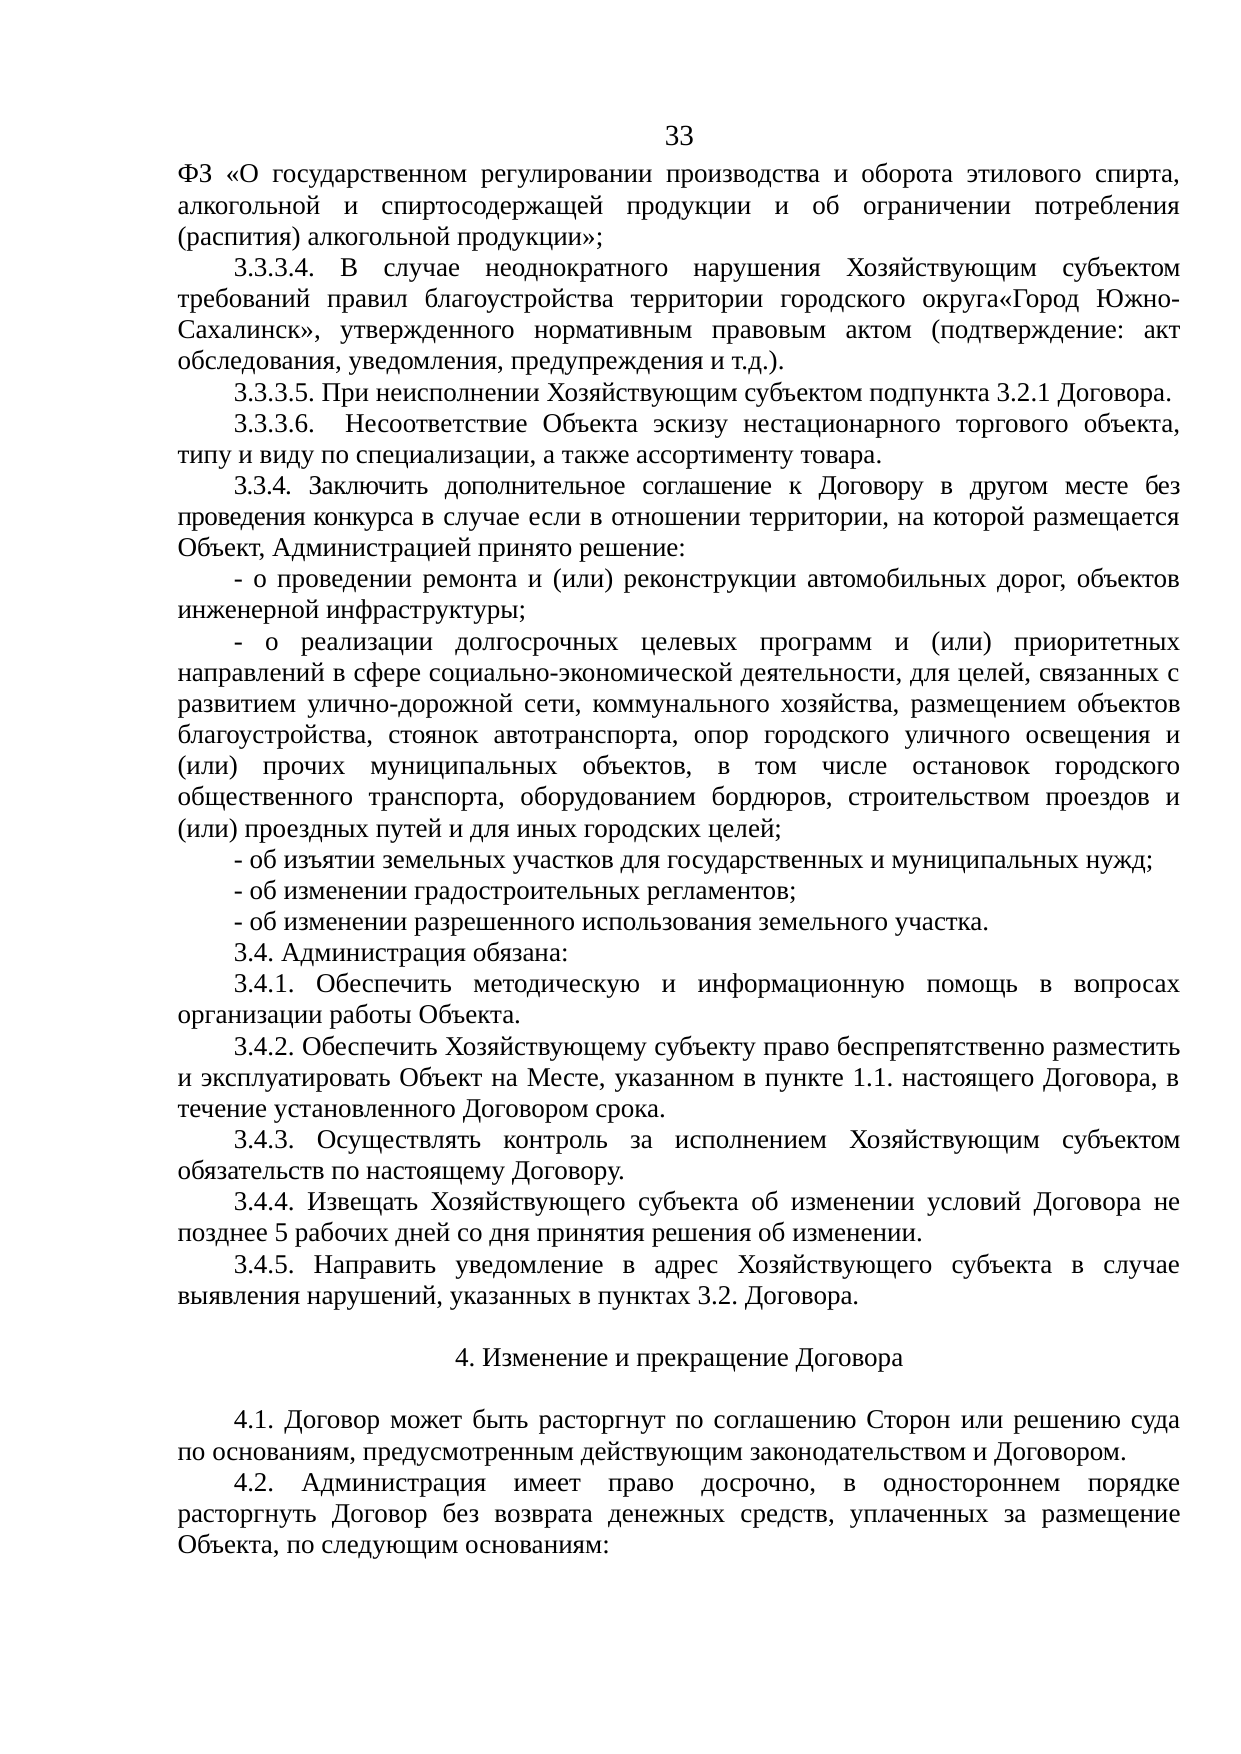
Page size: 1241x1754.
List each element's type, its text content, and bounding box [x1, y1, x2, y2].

text ФЗ «О государственном регулировании производства и оборота этилового спирта, алкогольной и спиртосодержащей продукции и об ограничении потребления (распития) алкогольной продукции»; [177, 158, 1181, 251]
text 3.3.3.4. В случае неоднократного нарушения Хозяйствующим субъектом требований правил благоустройства территории городского округа«Город Южно-Сахалинск», утвержденного нормативным правовым актом (подтверждение: акт обследования, уведомления, предупреждения и т.д.). [177, 251, 1181, 376]
text 3.3.3.6. Несоответствие Объекта эскизу нестационарного торгового объекта, типу и виду по специализации, а также ассортименту товара. [177, 407, 1181, 469]
text 3.3.3.5. При неисполнении Хозяйствующим субъектом подпункта 3.2.1 Договора. [177, 376, 1181, 407]
text - об изменении градостроительных регламентов; [177, 874, 1181, 905]
text 4.2. Администрация имеет право досрочно, в одностороннем порядке расторгнуть Договор без возврата денежных средств, уплаченных за размещение Объекта, по следующим основаниям: [177, 1466, 1181, 1559]
text 3.3.4. Заключить дополнительное соглашение к Договору в другом месте без проведения конкурса в случае если в отношении территории, на которой размещается Объект, Администрацией принято решение: [177, 469, 1181, 562]
text - об изъятии земельных участков для государственных и муниципальных нужд; [177, 843, 1181, 874]
text 3.4.2. Обеспечить Хозяйствующему субъекту право беспрепятственно разместить и эксплуатировать Объект на Месте, указанном в пункте 1.1. настоящего Договора, в течение установленного Договором срока. [177, 1030, 1181, 1123]
text - об изменении разрешенного использования земельного участка. [177, 905, 1181, 936]
text 3.4.4. Извещать Хозяйствующего субъекта об изменении условий Договора не позднее 5 рабочих дней со дня принятия решения об изменении. [177, 1185, 1181, 1248]
text 4. Изменение и прекращение Договора [177, 1341, 1181, 1372]
text 3.4. Администрация обязана: [177, 936, 1181, 967]
text 3.4.1. Обеспечить методическую и информационную помощь в вопросах организации работы Объекта. [177, 967, 1181, 1030]
text 3.4.5. Направить уведомление в адрес Хозяйствующего субъекта в случае выявления нарушений, указанных в пунктах 3.2. Договора. [177, 1248, 1181, 1310]
text - о реализации долгосрочных целевых программ и (или) приоритетных направлений в сфере социально-экономической деятельности, для целей, связанных с развитием улично-дорожной сети, коммунального хозяйства, размещением объектов благоустройства, стоянок автотранспорта, опор городского уличного освещения и (или) прочих муниципальных объектов, в том числе остановок городского общественного транспорта, оборудованием бордюров, строительством проездов и (или) проездных путей и для иных городских целей; [177, 625, 1181, 843]
text 4.1. Договор может быть расторгнут по соглашению Сторон или решению суда по основаниям, предусмотренным действующим законодательством и Договором. [177, 1403, 1181, 1466]
text - о проведении ремонта и (или) реконструкции автомобильных дорог, объектов инженерной инфраструктуры; [177, 562, 1181, 625]
text 3.4.3. Осуществлять контроль за исполнением Хозяйствующим субъектом обязательств по настоящему Договору. [177, 1123, 1181, 1185]
